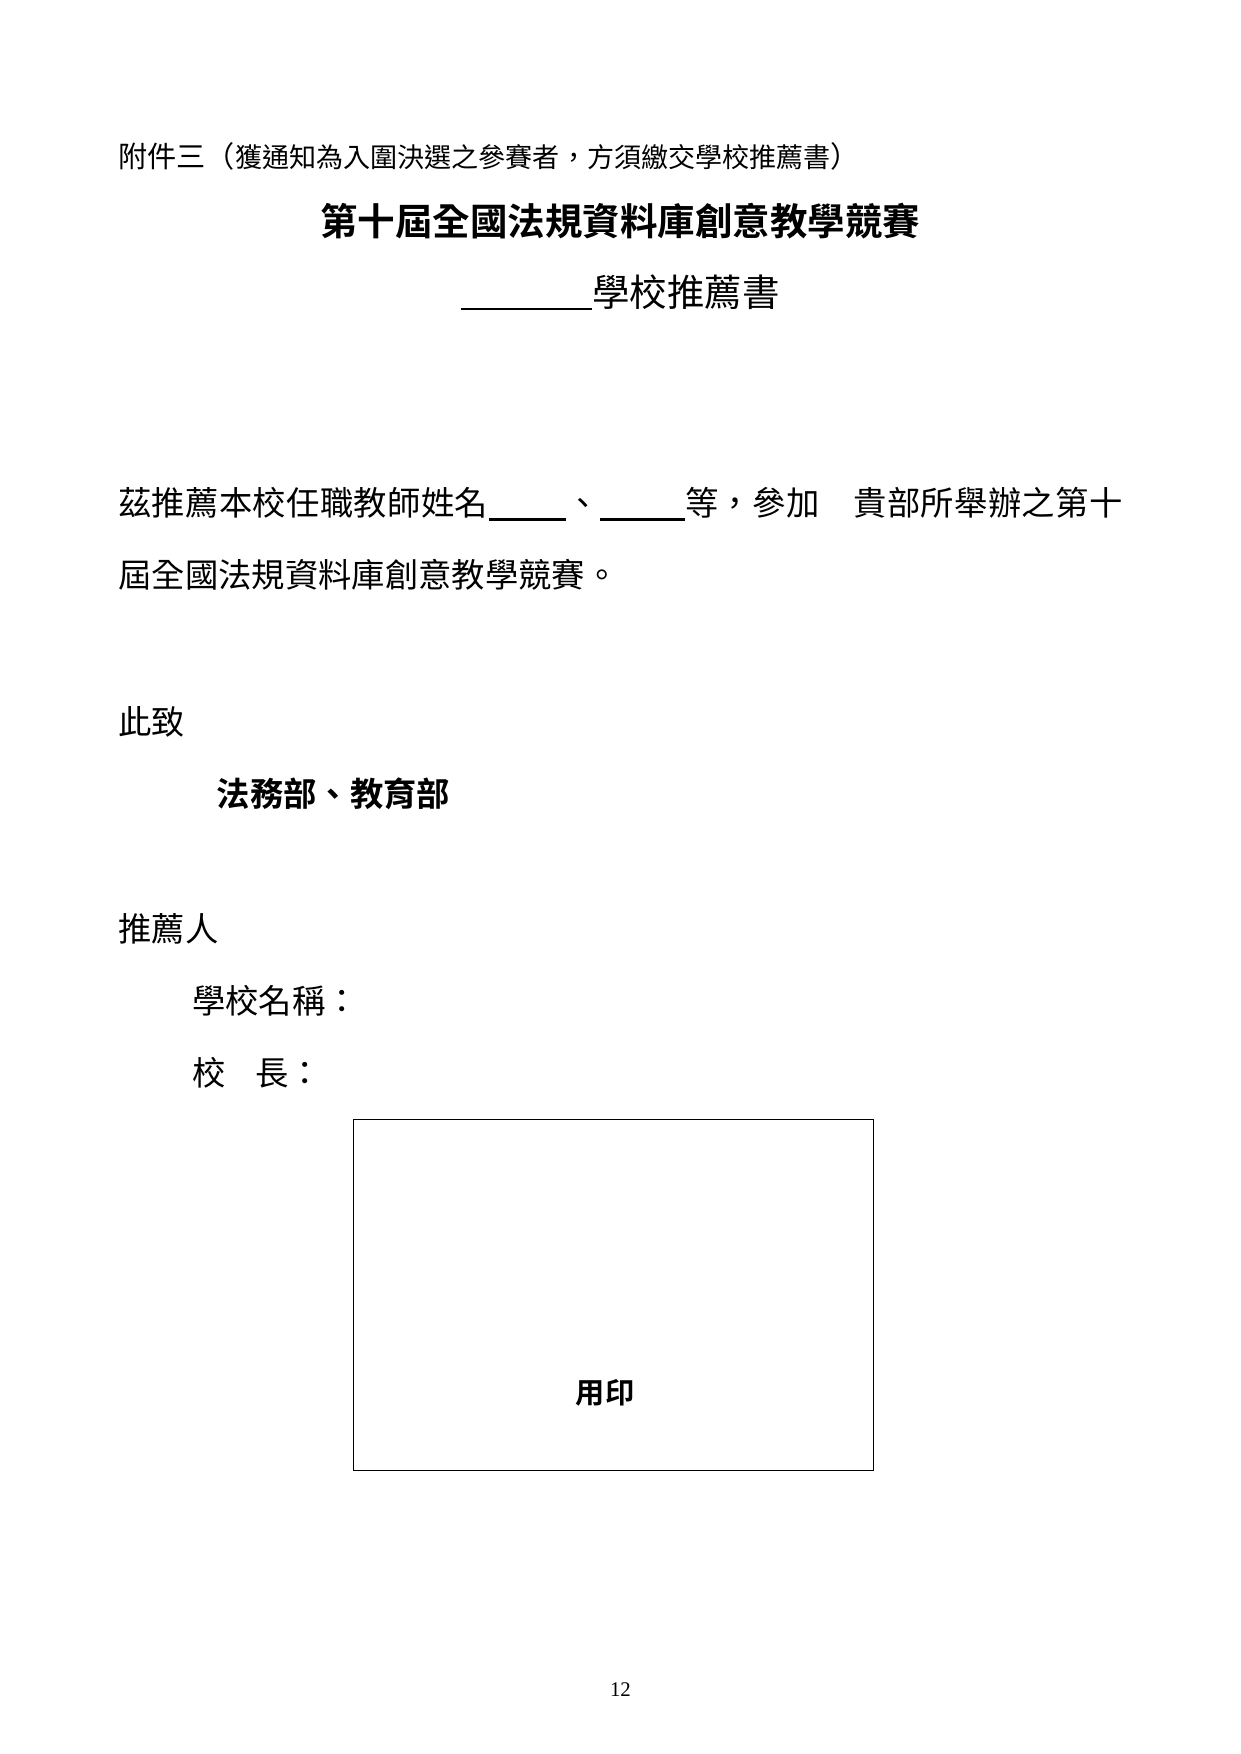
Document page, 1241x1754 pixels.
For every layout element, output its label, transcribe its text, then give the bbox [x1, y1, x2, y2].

text 推薦人 [118, 902, 1104, 951]
text 學校推薦書 [118, 264, 1122, 317]
table_header 用印 [354, 1120, 873, 1470]
text 校 長： [161, 1047, 1104, 1095]
text 附件三（獲通知為入圍決選之參賽者，方須繳交學校推薦書） [118, 127, 1122, 177]
text 此致 [118, 696, 1104, 744]
text 茲推薦本校任職教師姓名 、 等，參加 貴部所舉辦之第十屆全國法規資料庫創意教學競賽。 [118, 477, 1122, 597]
text 法務部、教育部 [167, 768, 1104, 816]
text 第十屆全國法規資料庫創意教學競賽 [118, 196, 1122, 246]
text 學校名稱： [161, 975, 1104, 1023]
